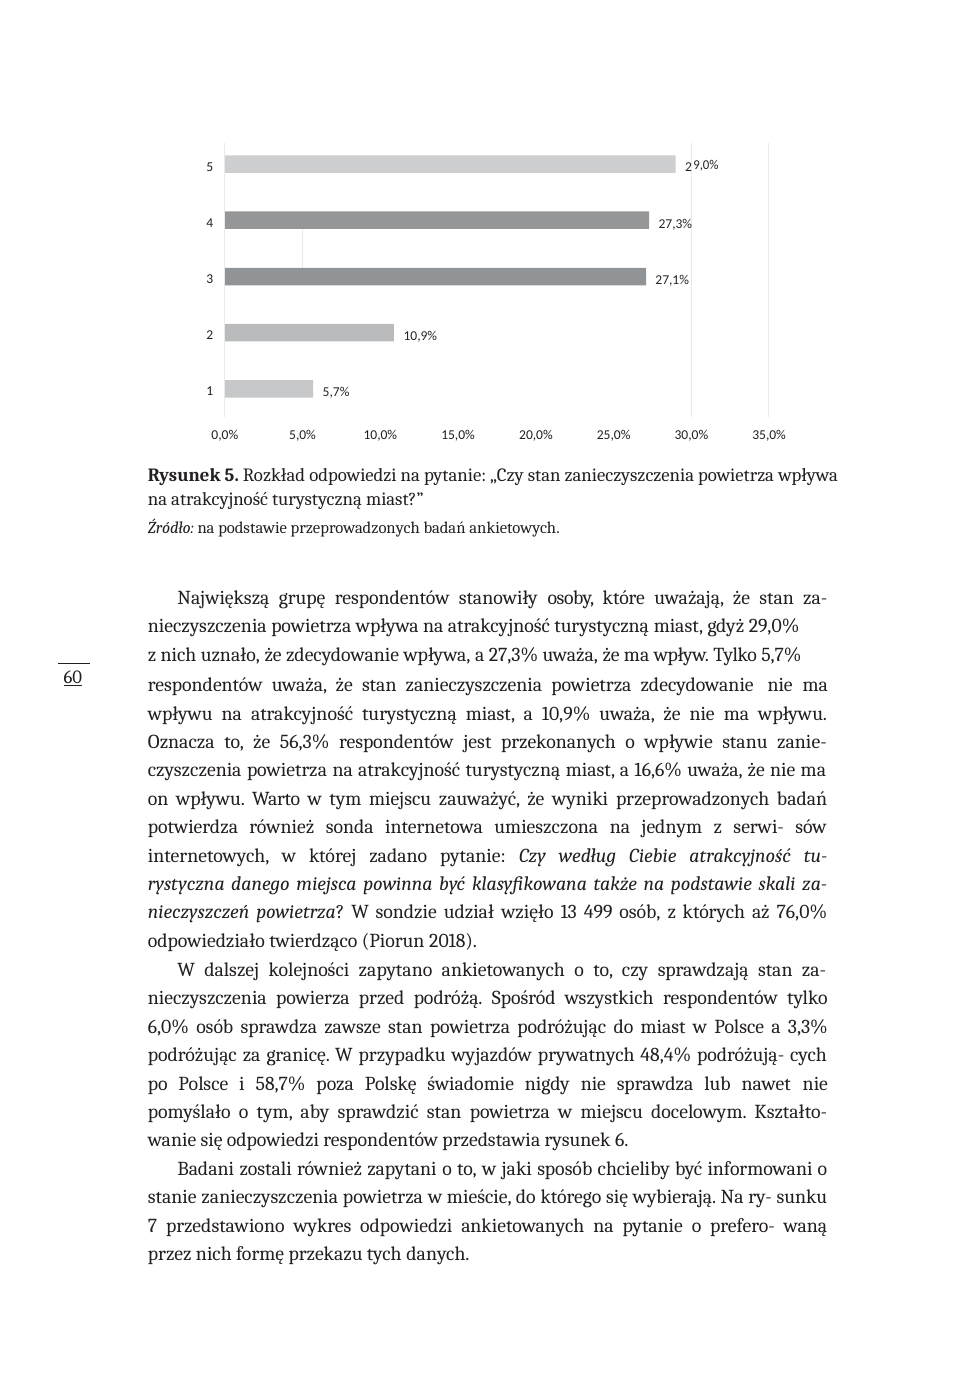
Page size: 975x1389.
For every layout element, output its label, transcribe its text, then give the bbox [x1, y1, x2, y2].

text 9,0% [46, 156, 718, 172]
text Największą grupę respondentów stanowiły osoby, które uważają, że stan za- nieczyszczenia powietrza wpływa na atrakcyjność turystyczną miast, gdyż 29,0% [148, 587, 828, 638]
text 0,0% 5,0% 10,0% 15,0% 20,0% 25,0% 30,0% 35,0% [211, 426, 839, 443]
text 60 respondentów uważa, że stan zanieczyszczenia powietrza zdecydowanie nie ma wpływu na atrakcyjność turystyczną miast, a 10,9% uważa, że nie ma wpływu. Oznacza to, że 56,3% respondentów jest przekonanych o wpływie stanu zanie- czyszczenia powietrza na atrakcyjność turystyczną miast, a 16,6% uważa, że nie ma on wpływu. Warto w tym miejscu zauważyć, że wyniki przeprowadzonych badań potwierdza również sonda internetowa umieszczona na jednym z serwi- sów internetowych, w której zadano pytanie: Czy według Ciebie atrakcyjność tu- rystyczna danego miejsca powinna być klasyfikowana także na podstawie skali za- nieczyszczeń powietrza? W sondzie udział wzięło 13 499 osób, z których aż 76,0% odpowiedziało twierdząco (Piorun 2018). [63, 666, 828, 952]
text W dalszej kolejności zapytano ankietowanych o to, czy sprawdzają stan za- nieczyszczenia powierza przed podróżą. Spośród wszystkich respondentów tylko 6,0% osób sprawdza zawsze stan powietrza podróżując do miast w Polsce a 3,3% podróżując za granicę. W przypadku wyjazdów prywatnych 48,4% podróżują- cych po Polsce i 58,7% poza Polskę świadomie nigdy nie sprawdza lub nawet nie pomyślało o tym, aby sprawdzić stan powietrza w miejscu docelowym. Kształto- wanie się odpowiedzi respondentów przedstawia rysunek 6. [148, 958, 828, 1152]
text Źródło: na podstawie przeprowadzonych badań ankietowych. [148, 518, 839, 537]
text Rysunek 5. Rozkład odpowiedzi na pytanie: „Czy stan zanieczyszczenia powietrza wpływa na atrakcyjność turystyczną miast?” [148, 464, 839, 510]
text z nich uznało, że zdecydowanie wpływa, a 27,3% uważa, że ma wpływ. Tylko 5,7% [57, 643, 839, 666]
text Badani zostali również zapytani o to, w jaki sposób chcieliby być informowani o stanie zanieczyszczenia powietrza w mieście, do którego się wybierają. Na ry- sunku 7 przedstawiono wykres odpowiedzi ankietowanych na pytanie o prefero- waną przez nich formę przekazu tych danych. [148, 1157, 828, 1266]
